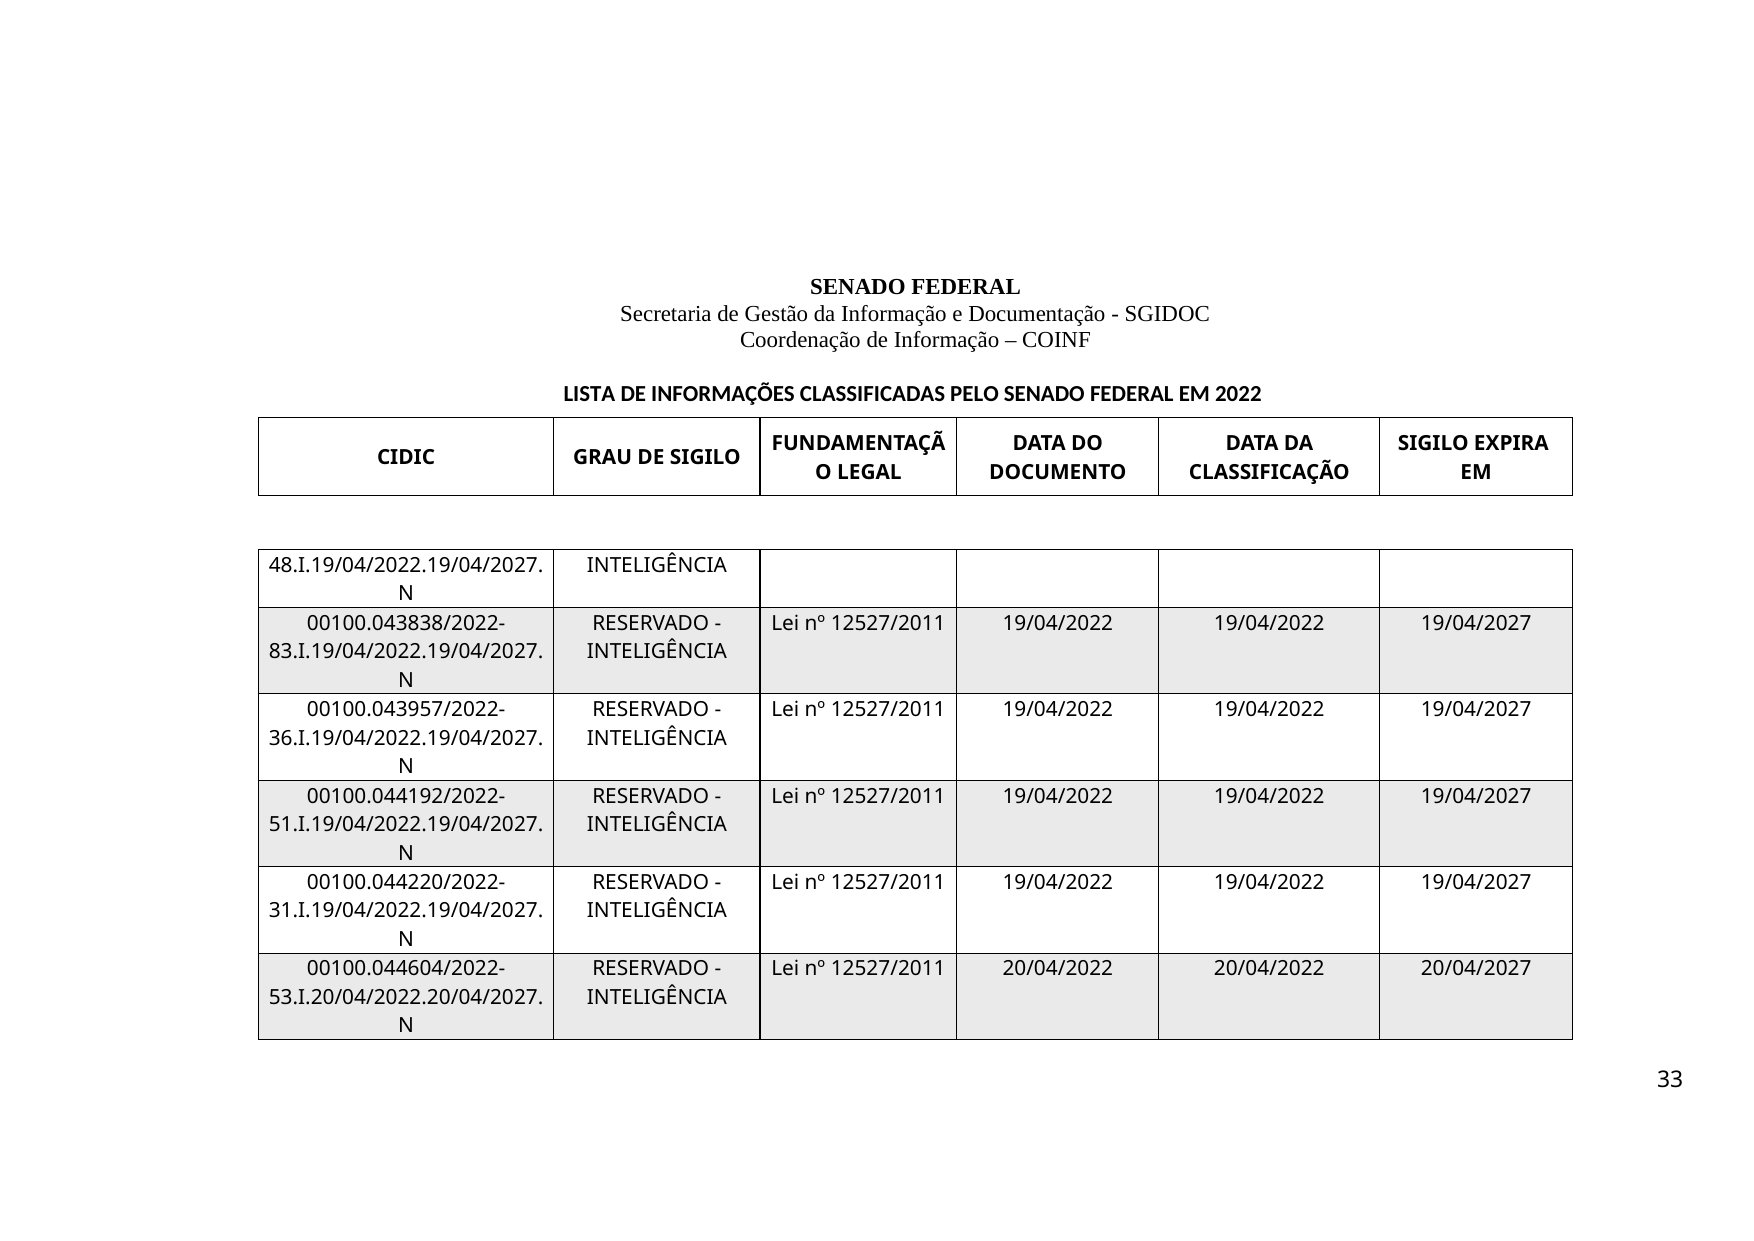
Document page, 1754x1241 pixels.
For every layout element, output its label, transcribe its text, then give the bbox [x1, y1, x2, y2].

table_cell [761, 550, 956, 607]
table_cell RESERVADO - INTELIGÊNCIA [554, 867, 759, 952]
table_cell 19/04/2022 [1159, 867, 1379, 952]
table_cell RESERVADO - INTELIGÊNCIA [554, 781, 759, 866]
table_cell 19/04/2027 [1380, 867, 1572, 952]
table_cell - INTELIGÊNCIA [554, 550, 759, 607]
table_cell 00100.044220/2022-31.I.19/04/2022.19/04/2027.N [259, 867, 553, 952]
table_cell 19/04/2022 [1159, 694, 1379, 780]
table_cell 20/04/2027 [1380, 954, 1572, 1039]
table_cell 19/04/2022 [957, 694, 1158, 780]
table_cell 20/04/2022 [957, 954, 1158, 1039]
table_cell Lei nº 12527/2011 [761, 694, 956, 780]
table_cell 19/04/2027 [1380, 694, 1572, 780]
table_cell 00100.043838/2022-83.I.19/04/2022.19/04/2027.N [259, 608, 553, 693]
table_cell RESERVADO - INTELIGÊNCIA [554, 954, 759, 1039]
table_cell Lei nº 12527/2011 [761, 608, 956, 693]
table_cell 19/04/2027 [1380, 781, 1572, 866]
table_cell [1380, 550, 1572, 607]
table_cell 20/04/2022 [1159, 954, 1379, 1039]
table_cell [957, 550, 1158, 607]
table_cell 19/04/2022 [957, 867, 1158, 952]
table_cell Lei nº 12527/2011 [761, 954, 956, 1039]
table_cell [1159, 550, 1379, 607]
table_cell 48.I.19/04/2022.19/04/2027.N [259, 550, 553, 607]
table_cell 19/04/2027 [1380, 608, 1572, 693]
table_cell 00100.043957/2022-36.I.19/04/2022.19/04/2027.N [259, 694, 553, 780]
table_cell RESERVADO - INTELIGÊNCIA [554, 694, 759, 780]
table_cell 00100.044192/2022-51.I.19/04/2022.19/04/2027.N [259, 781, 553, 866]
table_cell 19/04/2022 [1159, 608, 1379, 693]
table_cell 00100.044604/2022-53.I.20/04/2022.20/04/2027.N [259, 954, 553, 1039]
table_cell RESERVADO - INTELIGÊNCIA [554, 608, 759, 693]
table_cell Lei nº 12527/2011 [761, 867, 956, 952]
table_cell 19/04/2022 [957, 781, 1158, 866]
table_cell 19/04/2022 [1159, 781, 1379, 866]
table_cell Lei nº 12527/2011 [761, 781, 956, 866]
table_cell 19/04/2022 [957, 608, 1158, 693]
